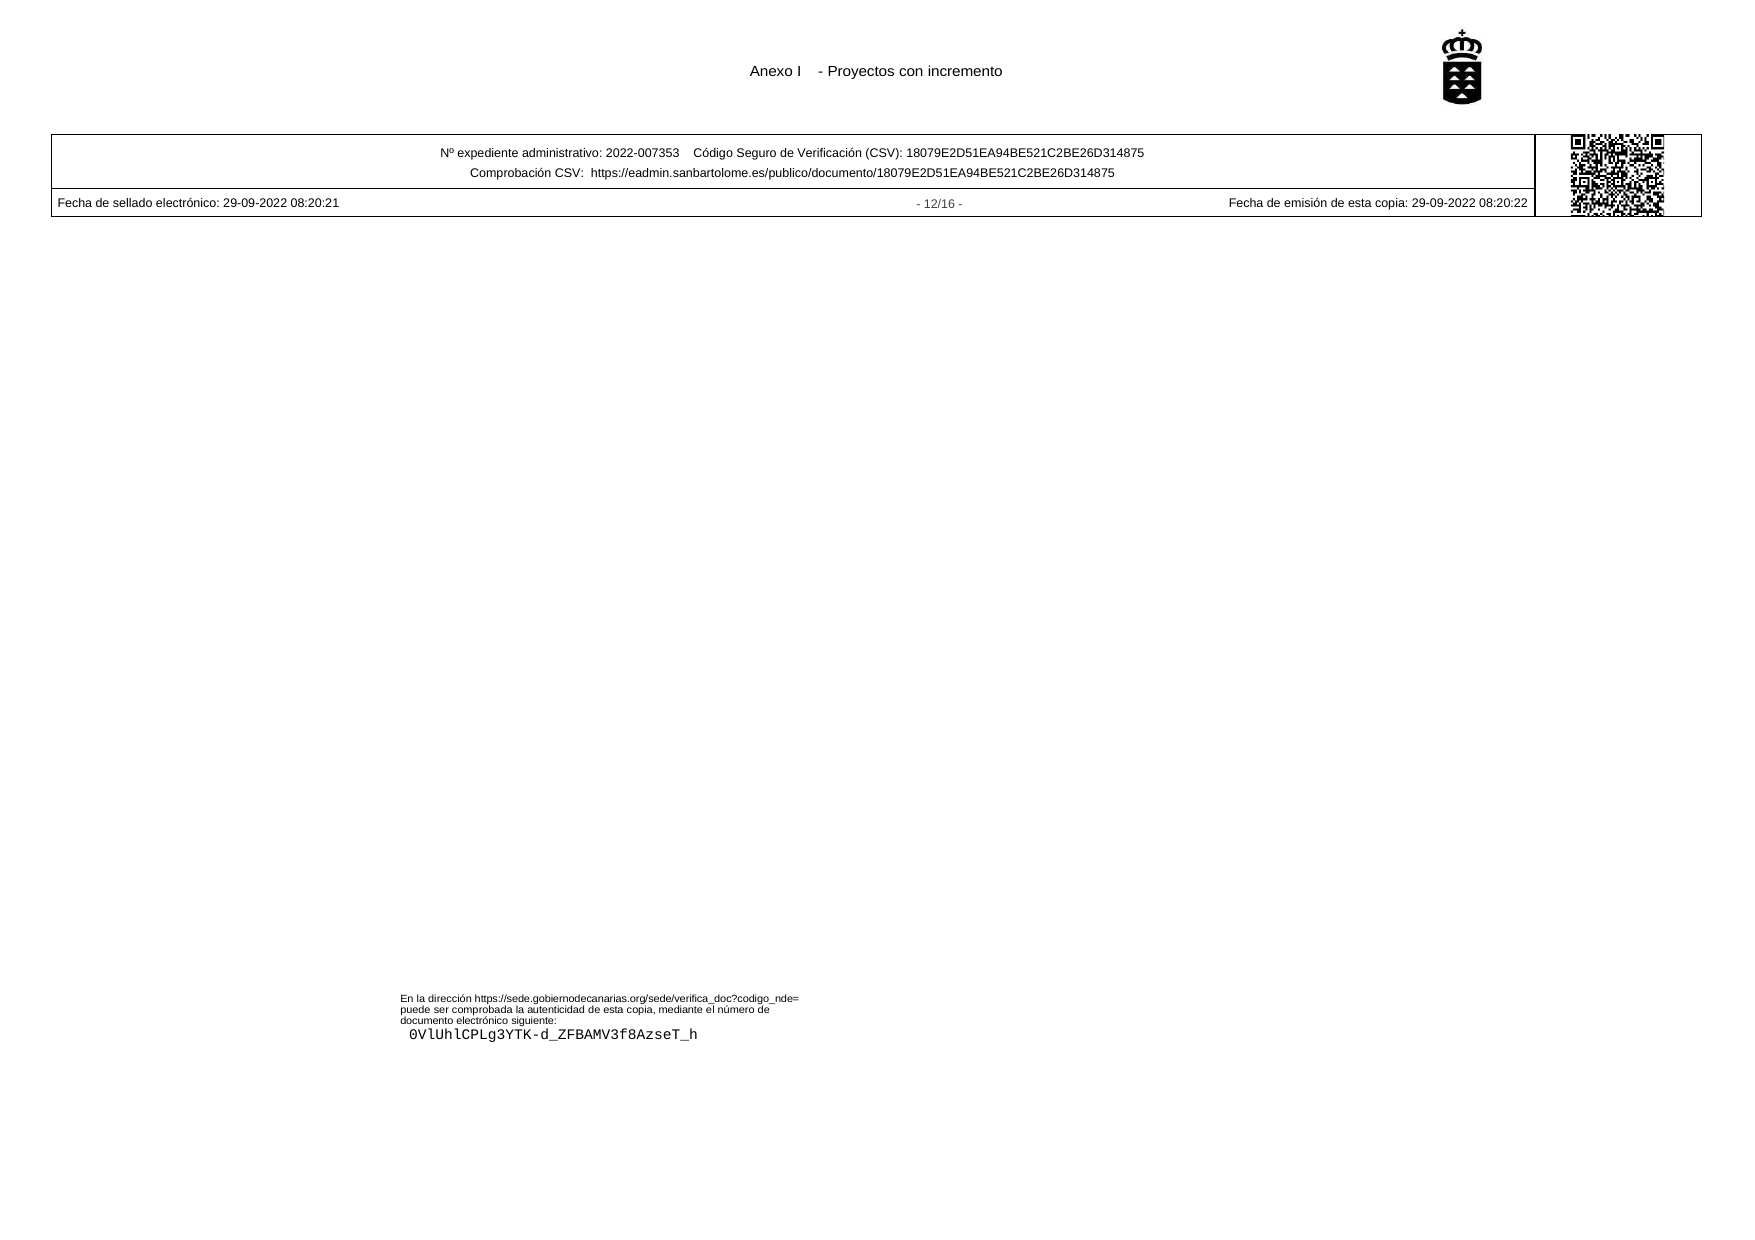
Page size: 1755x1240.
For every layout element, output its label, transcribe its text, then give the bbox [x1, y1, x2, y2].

table_header [1536, 135, 1570, 216]
picture [1570, 134, 1665, 216]
table_cell Fecha de sellado electrónico: 29-09-2022 08:20:21 - 12/16 - Fecha de emisión de esta copia: 29-09-2022 08:20:22 [52, 189, 1534, 216]
table_header [1665, 135, 1701, 216]
picture [1440, 27, 1484, 106]
table_cell Nº expediente administrativo: 2022-007353 Código Seguro de Verificación (CSV): 18079E2D51EA94BE521C2BE26D314875 Comprobación CSV: https://eadmin.sanbartolome.es/publico/documento/18079E2D51EA94BE521C2BE26D314875 [52, 135, 1534, 188]
